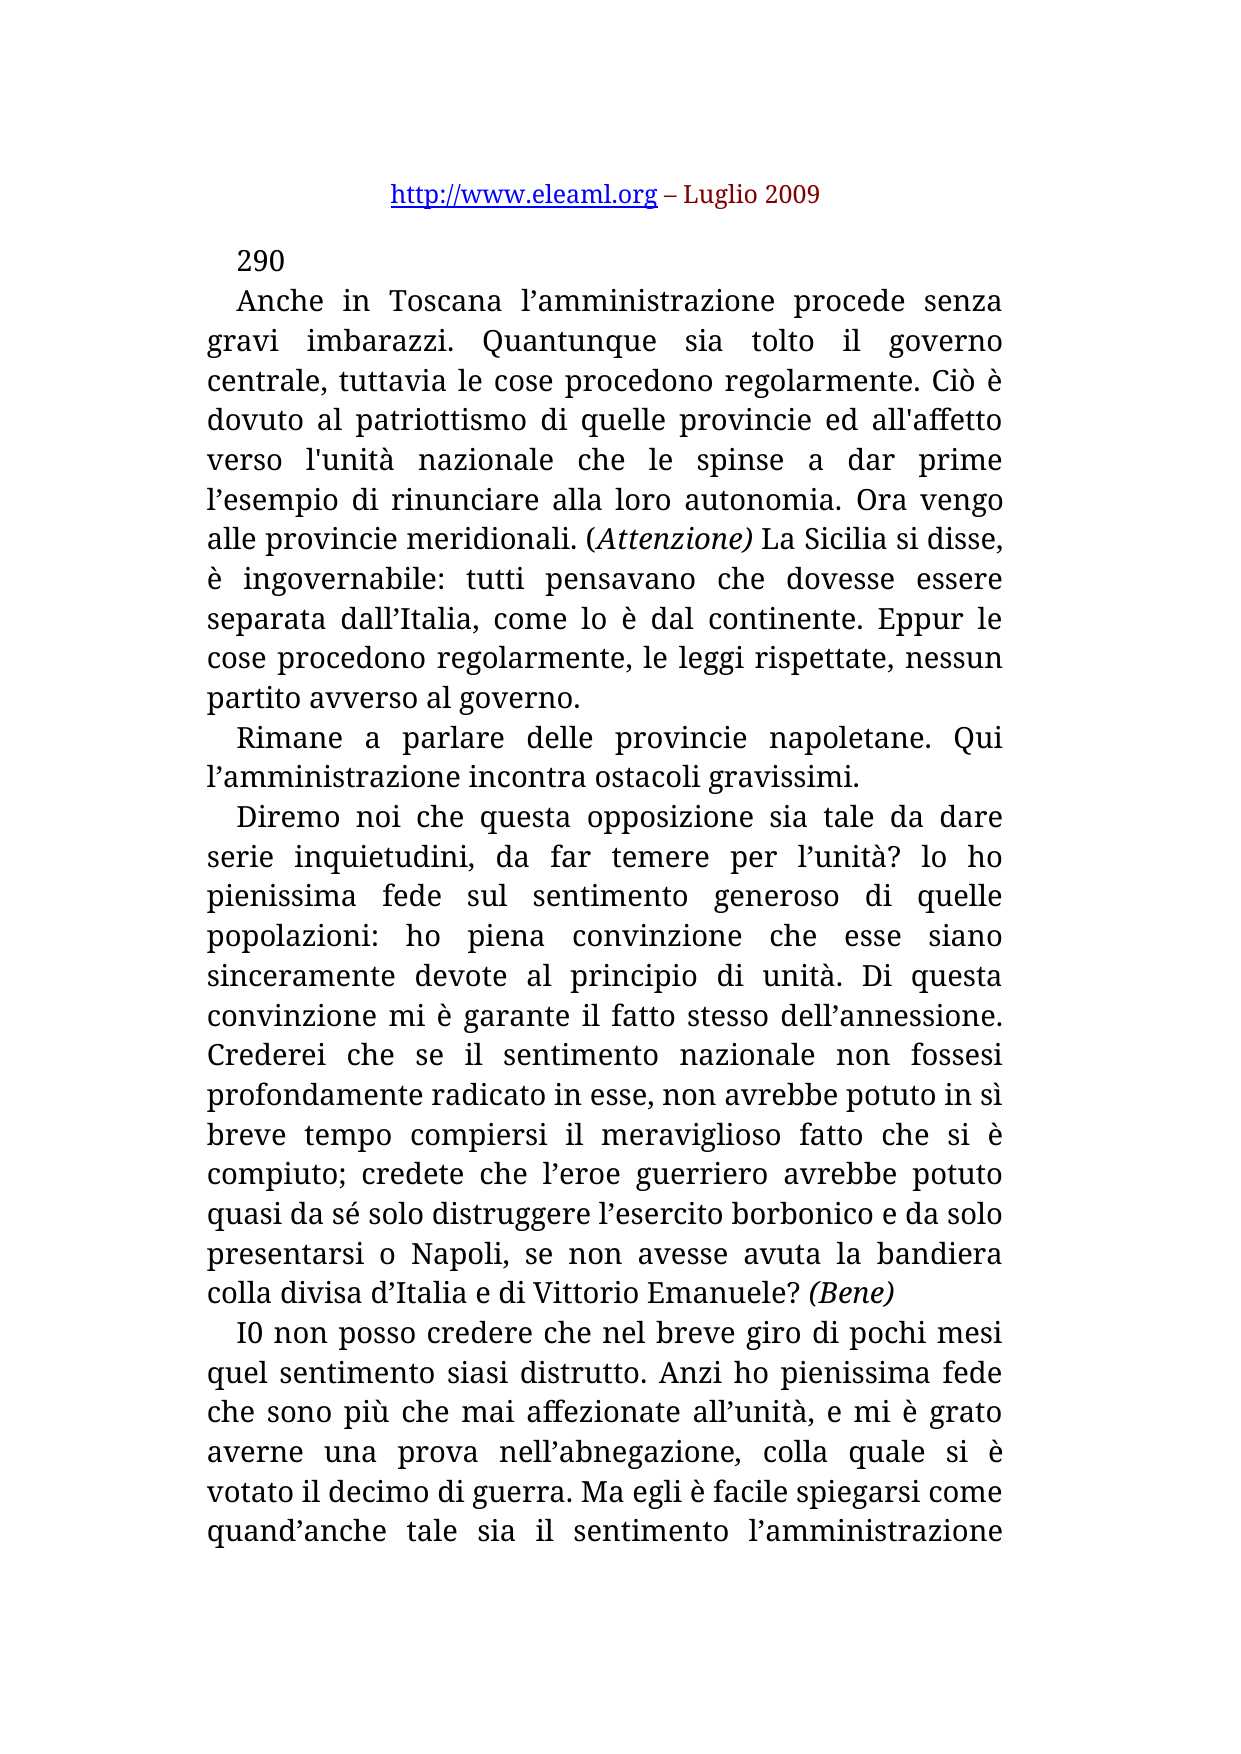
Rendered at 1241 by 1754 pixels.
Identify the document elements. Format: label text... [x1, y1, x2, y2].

text 290 [207, 241, 1004, 280]
text Anche in Toscana l’amministrazione procede senza gravi imbarazzi. Quantunque sia tolto il governo centrale, tuttavia le cose procedono regolarmente. Ciò è dovuto al patriottismo di quelle provincie ed all'affetto verso l'unità nazionale che le spinse a dar prime l’esempio di rinunciare alla loro autonomia. Ora vengo alle provincie meridionali. (Attenzione) La Sicilia si disse, è ingovernabile: tutti pensavano che dovesse essere separata dall’Italia, come lo è dal continente. Eppur le cose procedono regolarmente, le leggi rispettate, nessun partito avverso al governo. [207, 280, 1004, 717]
text I0 non posso credere che nel breve giro di pochi mesi quel sentimento siasi distrutto. Anzi ho pienissima fede che sono più che mai affezionate all’unità, e mi è grato averne una prova nell’abnegazione, colla quale si è votato il decimo di guerra. Ma egli è facile spiegarsi come quand’anche tale sia il sentimento l’amministrazione [207, 1312, 1004, 1550]
text Rimane a parlare delle provincie napoletane. Qui l’amministrazione incontra ostacoli gravissimi. [207, 717, 1004, 796]
text Diremo noi che questa opposizione sia tale da dare serie inquietudini, da far temere per l’unità? lo ho pienissima fede sul sentimento generoso di quelle popolazioni: ho piena convinzione che esse siano sinceramente devote al principio di unità. Di questa convinzione mi è garante il fatto stesso dell’annessione. Crederei che se il sentimento nazionale non fossesi profondamente radicato in esse, non avrebbe potuto in sì breve tempo compiersi il meraviglioso fatto che si è compiuto; credete che l’eroe guerriero avrebbe potuto quasi da sé solo distruggere l’esercito borbonico e da solo presentarsi o Napoli, se non avesse avuta la bandiera colla divisa d’Italia e di Vittorio Emanuele? (Bene) [207, 796, 1004, 1312]
